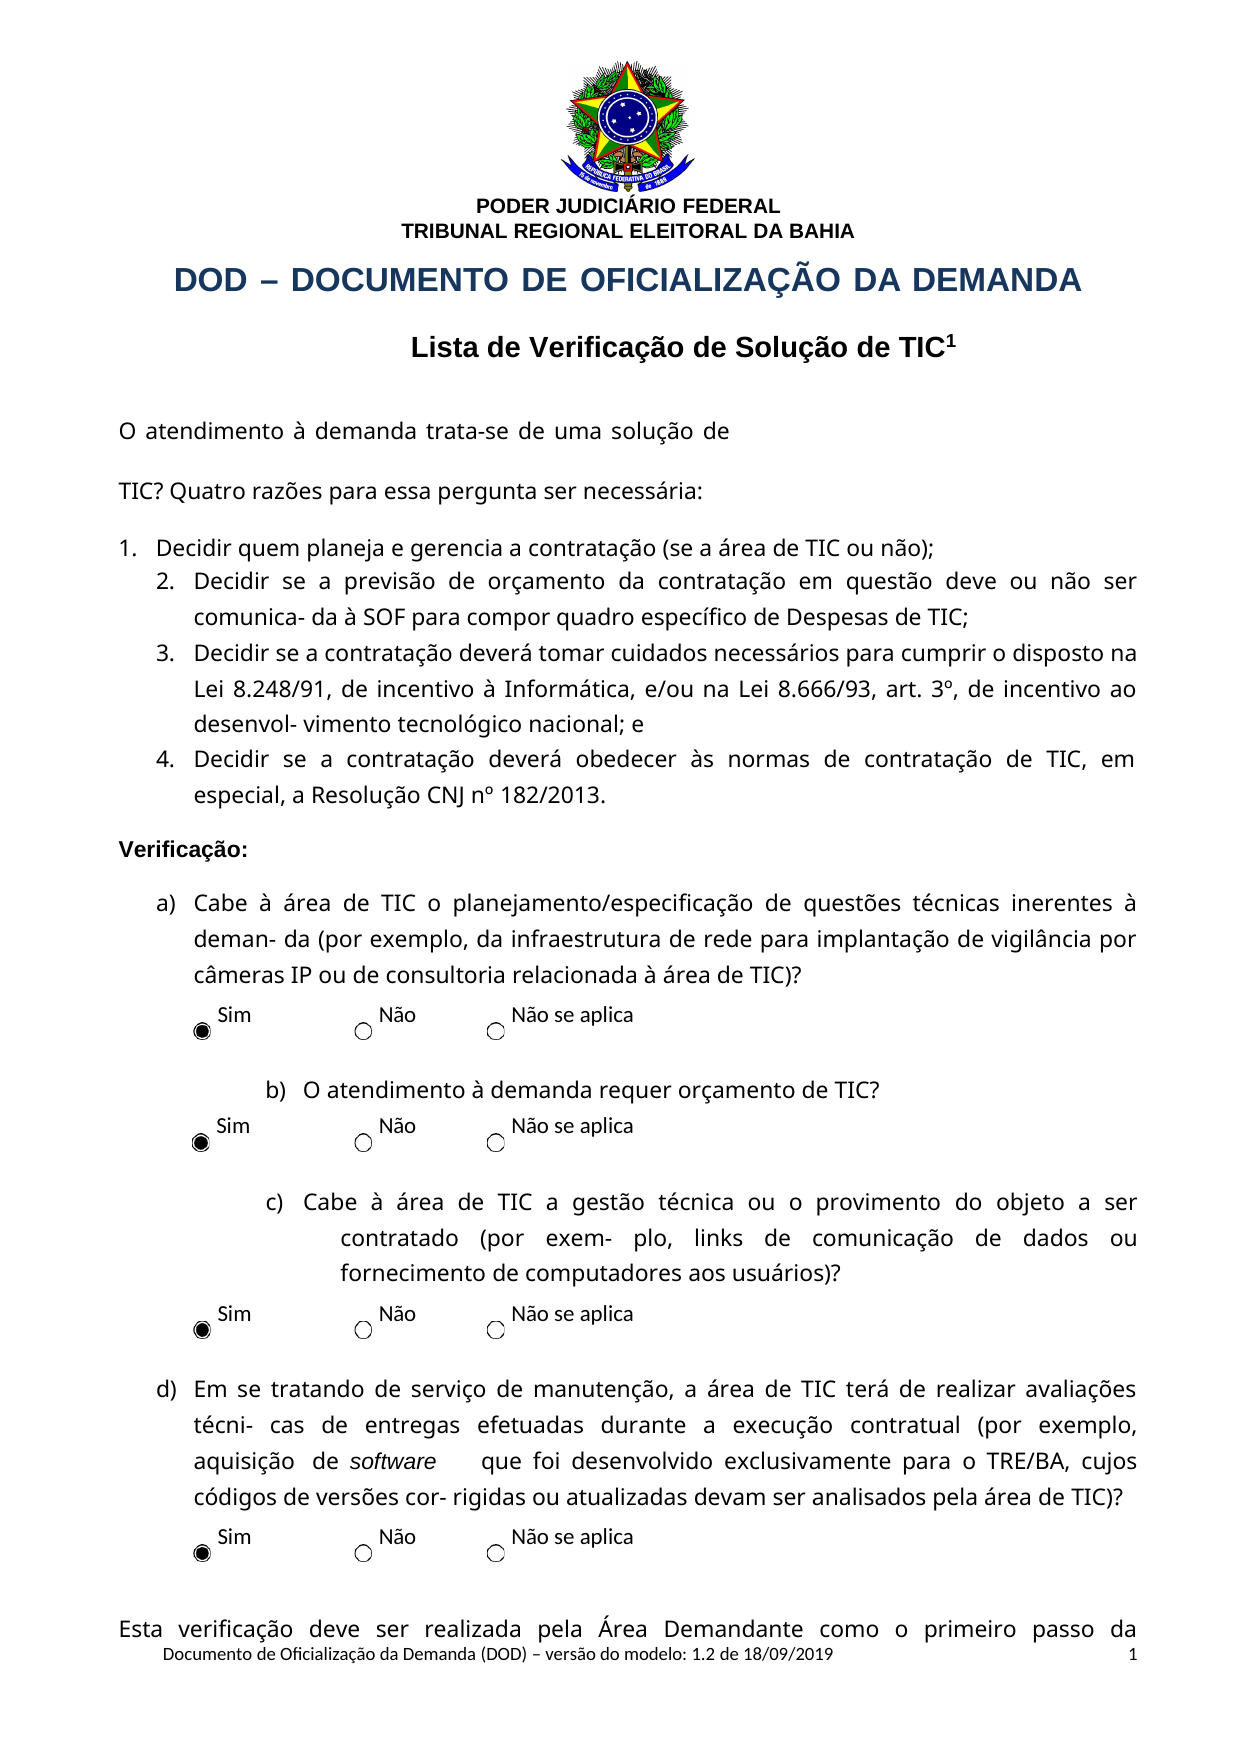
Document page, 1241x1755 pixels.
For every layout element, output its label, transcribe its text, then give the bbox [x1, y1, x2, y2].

text Sim Não Não se aplica [193, 1299, 1195, 1338]
text Sim Não Não se aplica [193, 1522, 1195, 1562]
list Cabe à área de TIC o planejamento/especificação de questões técnicas inerentes à deman- da (por exemplo, da infraestrutura de rede para implantação de vigilância por câmeras IP ou de consultoria relacionada à área de TIC)? [156, 887, 1138, 990]
text O atendimento à demanda trata-se de uma solução de TIC? Quatro razões para essa pergunta ser necessária: [118, 414, 731, 506]
text DOD – DOCUMENTO DE OFICIALIZAÇÃO DA DEMANDA [172, 260, 1084, 299]
subtitle Lista de Verificação de Solução de TIC1 [172, 330, 1195, 363]
text Verificação: [118, 836, 1195, 862]
text Sim Não Não se aplica [193, 1000, 1195, 1040]
list Cabe à área de TIC a gestão técnica ou o provimento do objeto a ser contratado (por exem- plo, links de comunicação de dados ou fornecimento de computadores aos usuários)? [265, 1186, 1138, 1289]
text Sim Não Não se aplica [192, 1111, 1195, 1151]
text Esta verificação deve ser realizada pela Área Demandante como o primeiro passo da [118, 1613, 1138, 1644]
list Decidir se a contratação deverá obedecer às normas de contratação de TIC, em especial, a Resolução CNJ nº 182/2013. [156, 743, 1137, 811]
list O atendimento à demanda requer orçamento de TIC? [265, 1074, 1195, 1106]
list Decidir quem planeja e gerencia a contratação (se a área de TIC ou não); [118, 535, 1195, 561]
list Decidir se a previsão de orçamento da contratação em questão deve ou não ser comunica- da à SOF para compor quadro específico de Despesas de TIC; [156, 565, 1138, 632]
list Em se tratando de serviço de manutenção, a área de TIC terá de realizar avaliações técni- cas de entregas efetuadas durante a execução contratual (por exemplo, aquisição de software que foi desenvolvido exclusivamente para o TRE/BA, cujos códigos de versões cor- rigidas ou atualizadas devam ser analisados pela área de TIC)? [156, 1373, 1138, 1512]
list Decidir se a contratação deverá tomar cuidados necessários para cumprir o disposto na Lei 8.248/91, de incentivo à Informática, e/ou na Lei 8.666/93, art. 3º, de incentivo ao desenvol- vimento tecnológico nacional; e [156, 637, 1138, 739]
